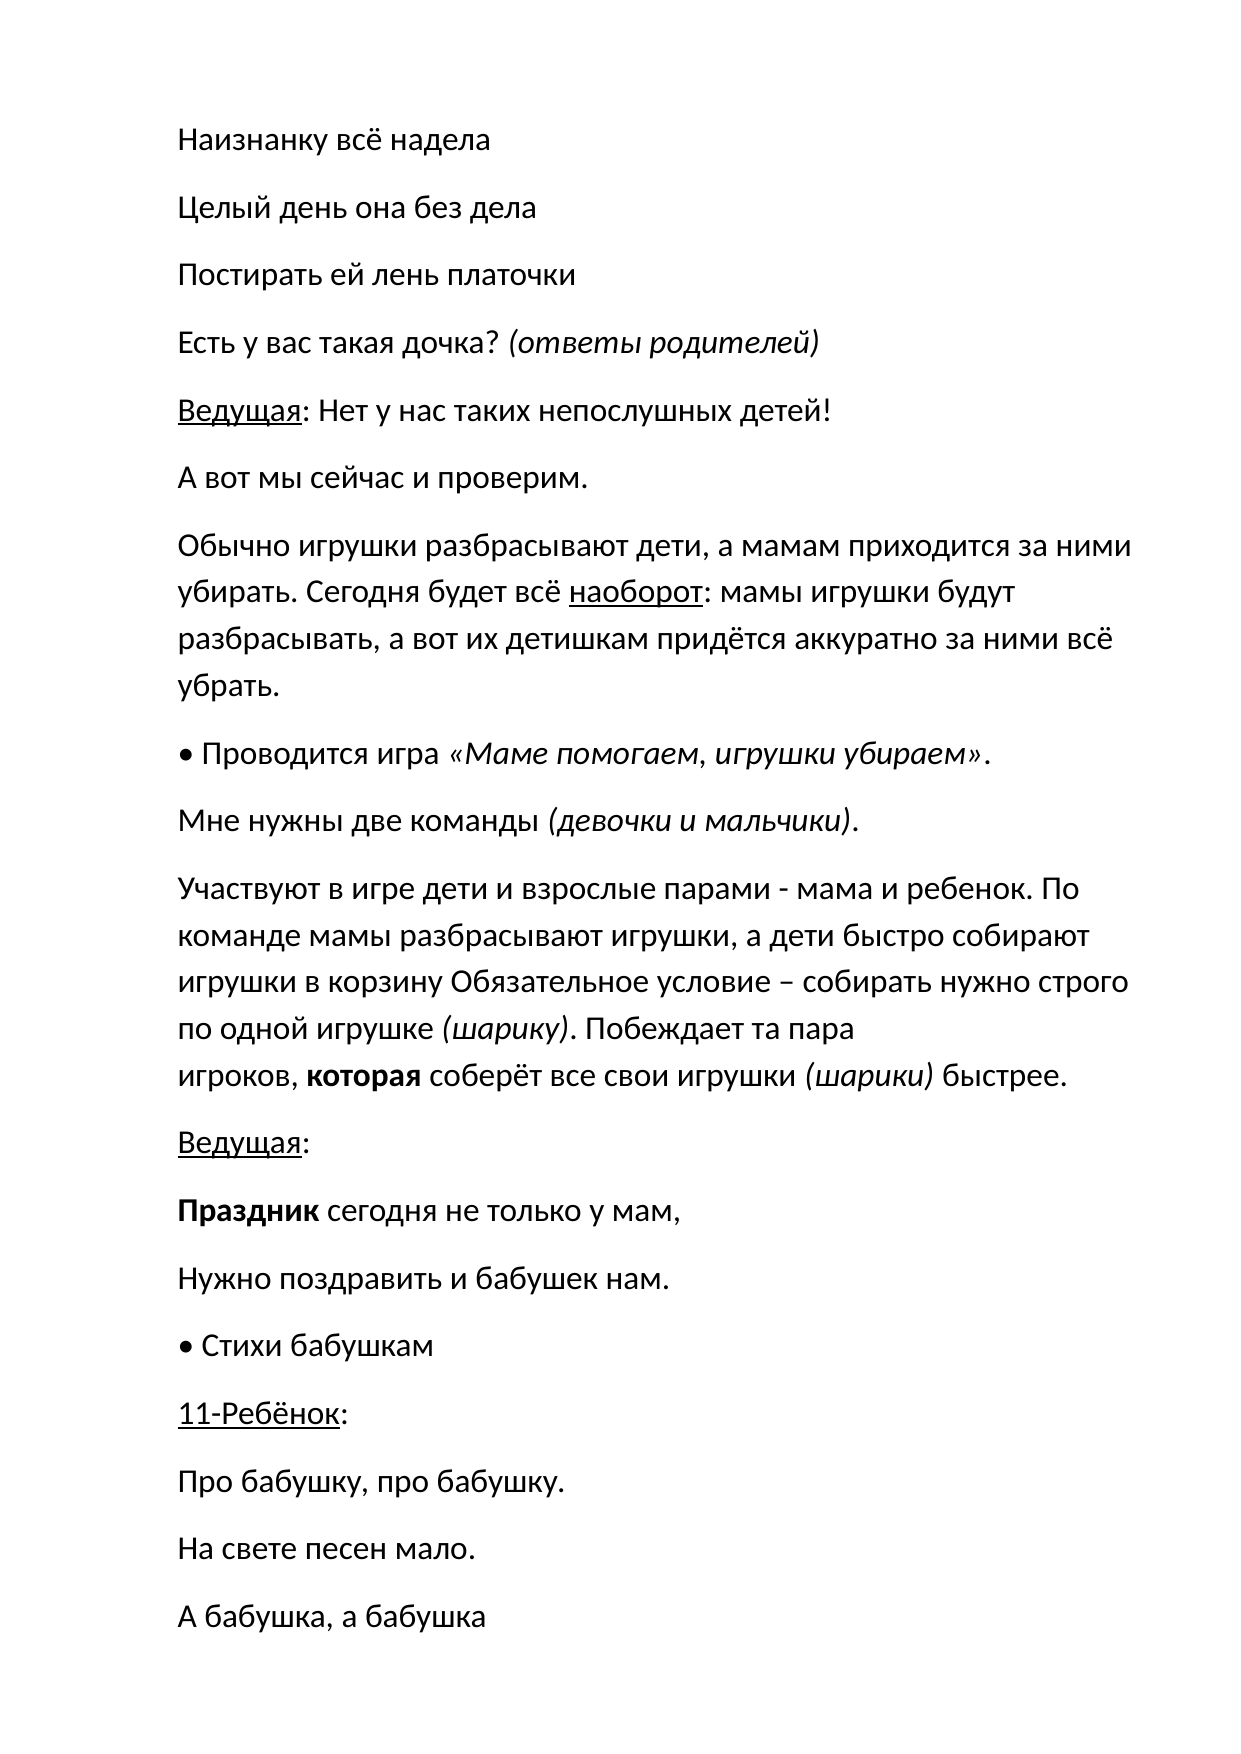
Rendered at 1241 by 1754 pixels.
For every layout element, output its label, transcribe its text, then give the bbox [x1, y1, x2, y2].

text Участвуют в игре дети и взрослые парами - мама и ребенок. По команде мамы разбрасывают игрушки, а дети быстро собирают игрушки в корзину Обязательное условие – собирать нужно строго по одной игрушке (шарику). Побеждает та пара игроков, которая соберёт все свои игрушки (шарики) быстрее. [177, 867, 1152, 1095]
text Про бабушку, про бабушку. [177, 1459, 1152, 1500]
text А вот мы сейчас и проверим. [177, 456, 1152, 497]
text А бабушка, а бабушка [177, 1595, 1152, 1636]
text Праздник сегодня не только у мам, [177, 1189, 1152, 1230]
text Целый день она без дела [177, 186, 1152, 226]
text Наизнанку всё надела [177, 118, 1152, 159]
text Обычно игрушки разбрасывают дети, а мамам приходится за ними убирать. Сегодня будет всё наоборот: мамы игрушки будут разбрасывать, а вот их детишкам придётся аккуратно за ними всё убрать. [177, 524, 1152, 705]
text Ведущая: [177, 1122, 1152, 1162]
text • Стихи бабушкам [177, 1324, 1152, 1365]
text Есть у вас такая дочка? (ответы родителей) [177, 321, 1152, 362]
text 11-Ребёнок: [177, 1392, 1152, 1433]
text • Проводится игра «Маме помогаем, игрушки убираем». [177, 732, 1152, 772]
text Ведущая: Нет у нас таких непослушных детей! [177, 388, 1152, 429]
text На свете песен мало. [177, 1527, 1152, 1568]
text Мне нужны две команды (девочки и мальчики). [177, 799, 1152, 840]
text Постирать ей лень платочки [177, 253, 1152, 294]
text Нужно поздравить и бабушек нам. [177, 1257, 1152, 1297]
